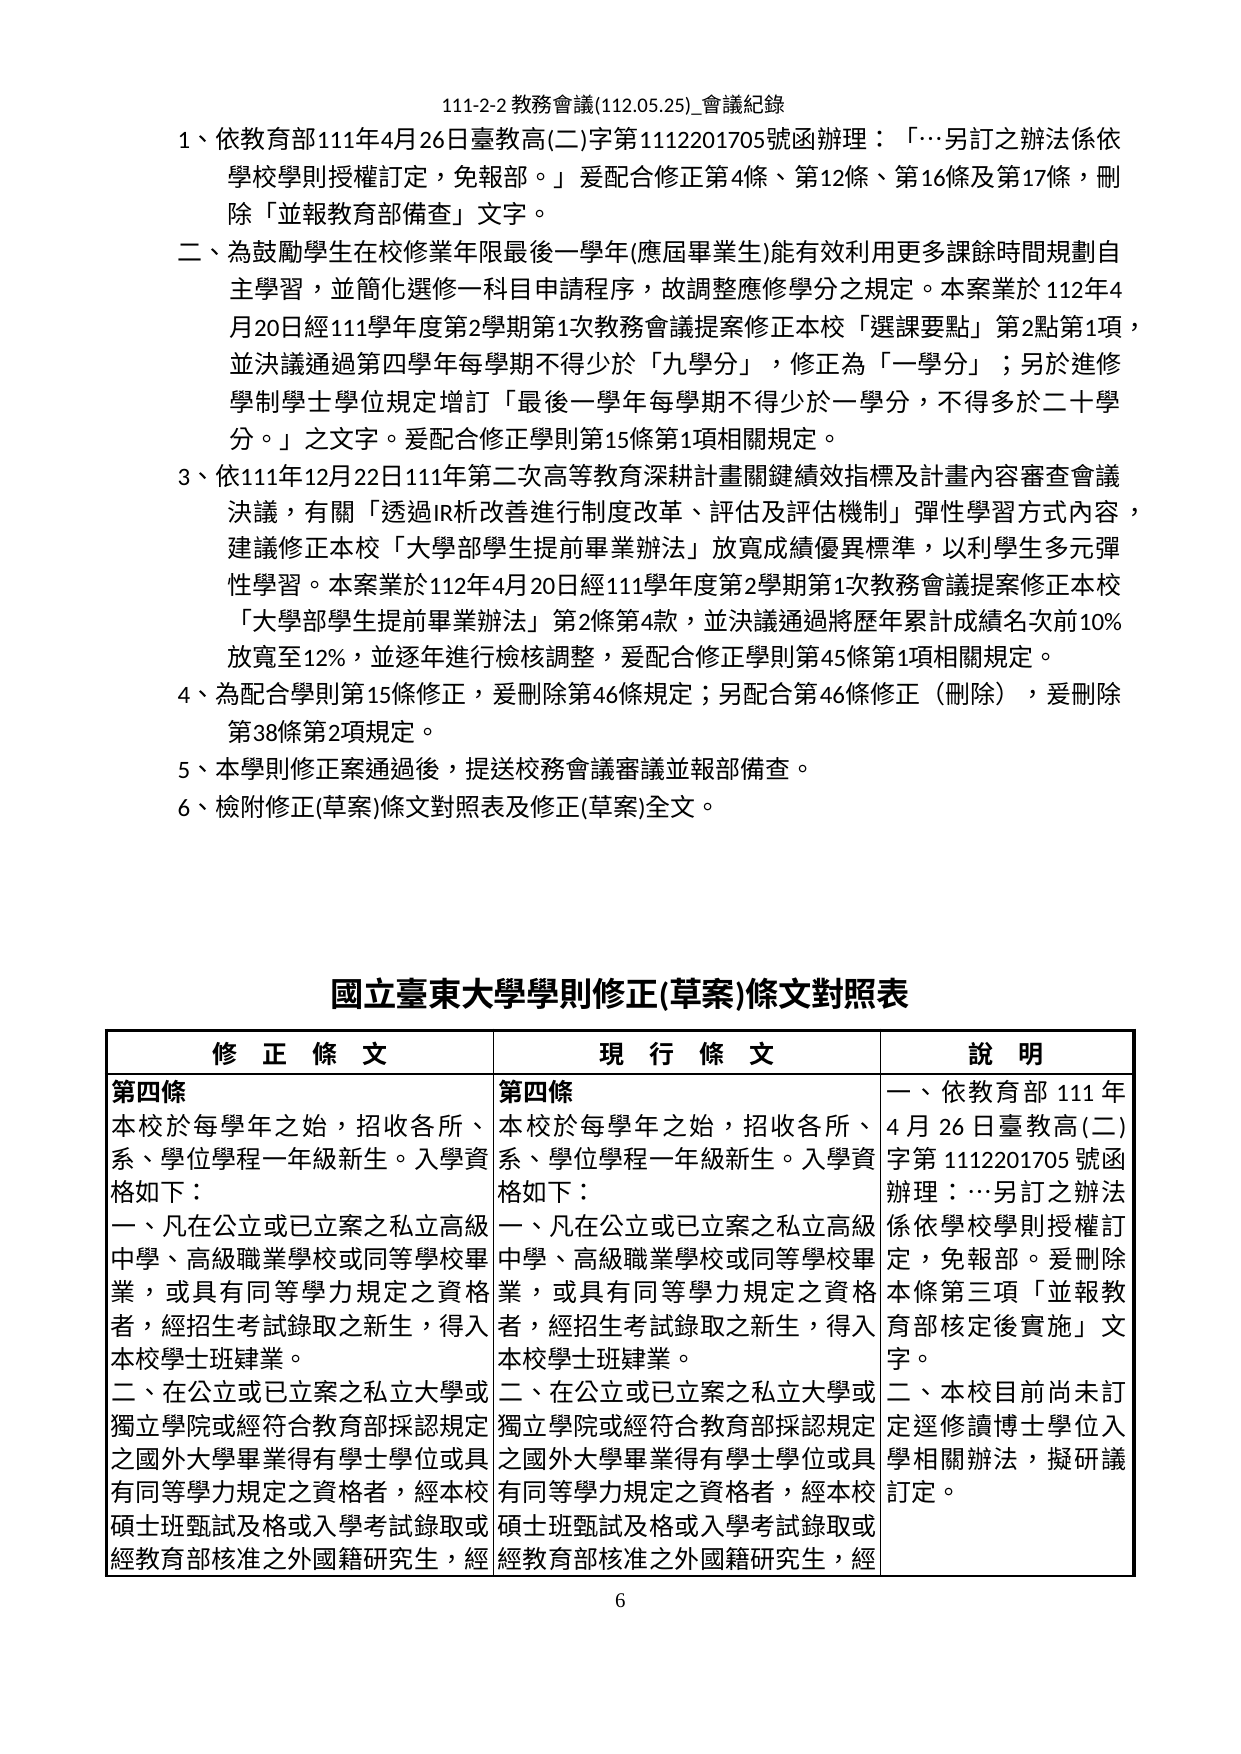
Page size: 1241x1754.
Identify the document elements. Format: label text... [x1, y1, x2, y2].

table_cell 一、依教育部111年4月26日臺教高(二)字第1112201705號函辦理：…另訂之辦法係依學校學則授權訂定，免報部。爰刪除本條第三項「並報教育部核定後實施」文字。 二、本校目前尚未訂定逕修讀博士學位入學相關辦法，擬研議訂定。 [881, 1075, 1132, 1575]
list 檢附修正(草案)條文對照表及修正(草案)全文。 [177, 786, 1122, 824]
table_cell 第四條 本校於每學年之始，招收各所、系、學位學程一年級新生。入學資格如下： 一、凡在公立或已立案之私立高級中學、高級職業學校或同等學校畢業，或具有同等學力規定之資格者，經招生考試錄取之新生，得入本校學士班肄業。 二、在公立或已立案之私立大學或獨立學院或經符合教育部採認規定之國外大學畢業得有學士學位或具有同等學力規定之資格者，經本校碩士班甄試及格或入學考試錄取或經教育部核准之外國籍研究生，經 [494, 1075, 880, 1575]
table_header 現 行 條 文 [494, 1032, 880, 1073]
table_header 說 明 [881, 1032, 1132, 1073]
list 依教育部111年4月26日臺教高(二)字第1112201705號函辦理：「…另訂之辦法係依學校學則授權訂定，免報部。」爰配合修正第4條、第12條、第16條及第17條，刪除「並報教育部備查」文字。 [177, 119, 1122, 231]
table_cell 第四條 本校於每學年之始，招收各所、系、學位學程一年級新生。入學資格如下： 一、凡在公立或已立案之私立高級中學、高級職業學校或同等學校畢業，或具有同等學力規定之資格者，經招生考試錄取之新生，得入本校學士班肄業。 二、在公立或已立案之私立大學或獨立學院或經符合教育部採認規定之國外大學畢業得有學士學位或具有同等學力規定之資格者，經本校碩士班甄試及格或入學考試錄取或經教育部核准之外國籍研究生，經 [108, 1075, 493, 1575]
text 國立臺東大學學則修正(草案)條文對照表 [118, 968, 1122, 1016]
list 本學則修正案通過後，提送校務會議審議並報部備查。 [177, 749, 1122, 786]
list 為配合學則第15條修正，爰刪除第46條規定；另配合第46條修正（刪除），爰刪除第38條第2項規定。 [177, 674, 1122, 749]
text 二、為鼓勵學生在校修業年限最後一學年(應屆畢業生)能有效利用更多課餘時間規劃自主學習，並簡化選修一科目申請程序，故調整應修學分之規定。本案業於112年4月20日經111學年度第2學期第1次教務會議提案修正本校「選課要點」第2點第1項，並決議通過第四學年每學期不得少於「九學分」，修正為「一學分」；另於進修學制學士學位規定增訂「最後一學年每學期不得少於一學分，不得多於二十學分。」之文字。爰配合修正學則第15條第1項相關規定。 [177, 231, 1122, 456]
table_header 修 正 條 文 [108, 1032, 493, 1073]
list 依111年12月22日111年第二次高等教育深耕計畫關鍵績效指標及計畫內容審查會議決議，有關「透過IR析改善進行制度改革、評估及評估機制」彈性學習方式內容，建議修正本校「大學部學生提前畢業辦法」放寬成績優異標準，以利學生多元彈性學習。本案業於112年4月20日經111學年度第2學期第1次教務會議提案修正本校「大學部學生提前畢業辦法」第2條第4款，並決議通過將歷年累計成績名次前10%放寬至12%，並逐年進行檢核調整，爰配合修正學則第45條第1項相關規定。 [177, 456, 1122, 674]
